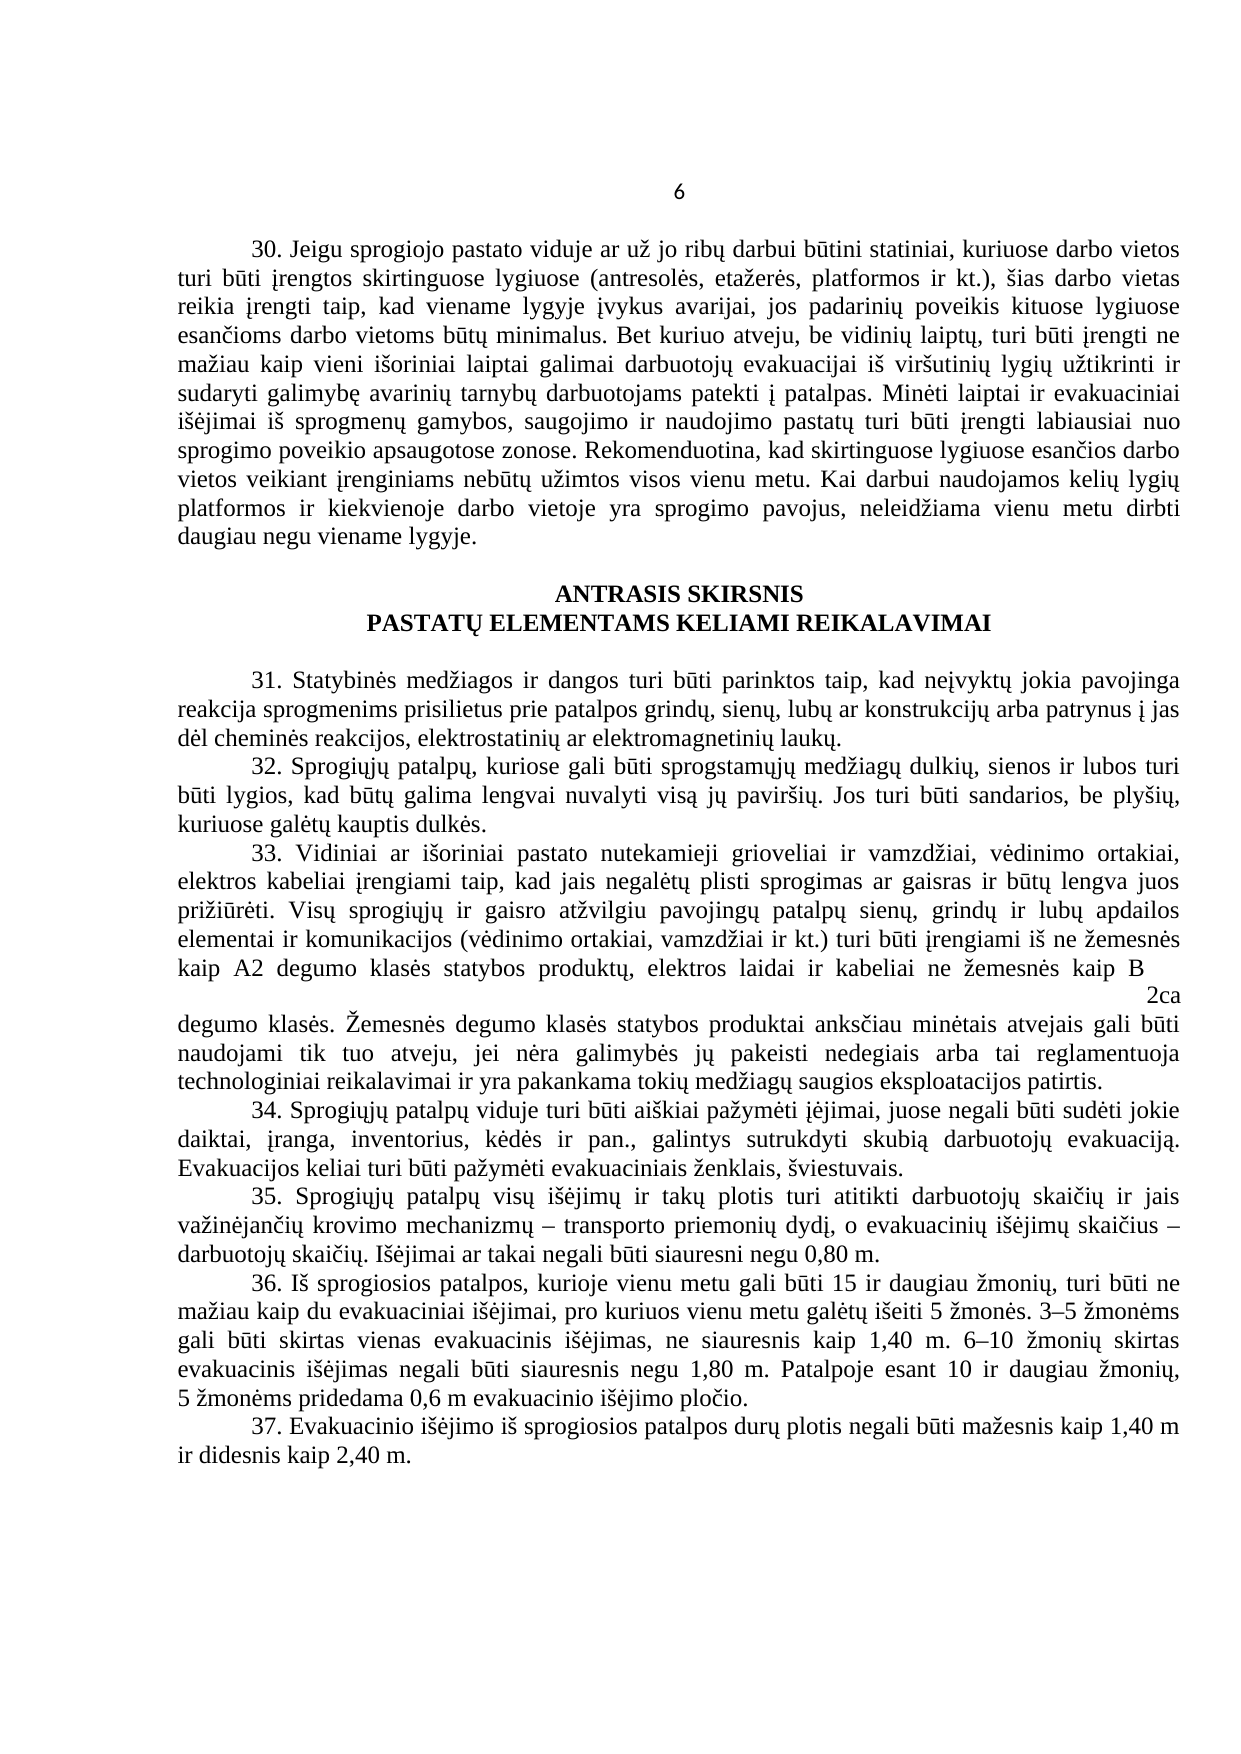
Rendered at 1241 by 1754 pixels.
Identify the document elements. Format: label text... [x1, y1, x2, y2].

text 31. Statybinės medžiagos ir dangos turi būti parinktos taip, kad neįvyktų jokia pavojinga reakcija sprogmenims prisilietus prie patalpos grindų, sienų, lubų ar konstrukcijų arba patrynus į jas dėl cheminės reakcijos, elektrostatinių ar elektromagnetinių laukų. [177, 665, 1181, 751]
text 32. Sprogiųjų patalpų, kuriose gali būti sprogstamųjų medžiagų dulkių, sienos ir lubos turi būti lygios, kad būtų galima lengvai nuvalyti visą jų paviršių. Jos turi būti sandarios, be plyšių, kuriuose galėtų kauptis dulkės. [177, 751, 1181, 838]
text 36. Iš sprogiosios patalpos, kurioje vienu metu gali būti 15 ir daugiau žmonių, turi būti ne mažiau kaip du evakuaciniai išėjimai, pro kuriuos vienu metu galėtų išeiti 5 žmonės. 3–5 žmonėms gali būti skirtas vienas evakuacinis išėjimas, ne siauresnis kaip 1,40 m. 6–10 žmonių skirtas evakuacinis išėjimas negali būti siauresnis negu 1,80 m. Patalpoje esant 10 ir daugiau žmonių, 5 žmonėms pridedama 0,6 m evakuacinio išėjimo pločio. [177, 1268, 1181, 1411]
text 33. Vidiniai ar išoriniai pastato nutekamieji grioveliai ir vamzdžiai, vėdinimo ortakiai, elektros kabeliai įrengiami taip, kad jais negalėtų plisti sprogimas ar gaisras ir būtų lengva juos prižiūrėti. Visų sprogiųjų ir gaisro atžvilgiu pavojingų patalpų sienų, grindų ir lubų apdailos elementai ir komunikacijos (vėdinimo ortakiai, vamzdžiai ir kt.) turi būti įrengiami iš ne žemesnės kaip A2 degumo klasės statybos produktų, elektros laidai ir kabeliai ne žemesnės kaip B2ca degumo klasės. Žemesnės degumo klasės statybos produktai anksčiau minėtais atvejais gali būti naudojami tik tuo atveju, jei nėra galimybės jų pakeisti nedegiais arba tai reglamentuoja technologiniai reikalavimai ir yra pakankama tokių medžiagų saugios eksploatacijos patirtis. [177, 838, 1181, 1095]
text 37. Evakuacinio išėjimo iš sprogiosios patalpos durų plotis negali būti mažesnis kaip 1,40 m ir didesnis kaip 2,40 m. [177, 1411, 1181, 1469]
text 30. Jeigu sprogiojo pastato viduje ar už jo ribų darbui būtini statiniai, kuriuose darbo vietos turi būti įrengtos skirtinguose lygiuose (antresolės, etažerės, platformos ir kt.), šias darbo vietas reikia įrengti taip, kad viename lygyje įvykus avarijai, jos padarinių poveikis kituose lygiuose esančioms darbo vietoms būtų minimalus. Bet kuriuo atveju, be vidinių laiptų, turi būti įrengti ne mažiau kaip vieni išoriniai laiptai galimai darbuotojų evakuacijai iš viršutinių lygių užtikrinti ir sudaryti galimybę avarinių tarnybų darbuotojams patekti į patalpas. Minėti laiptai ir evakuaciniai išėjimai iš sprogmenų gamybos, saugojimo ir naudojimo pastatų turi būti įrengti labiausiai nuo sprogimo poveikio apsaugotose zonose. Rekomenduotina, kad skirtinguose lygiuose esančios darbo vietos veikiant įrenginiams nebūtų užimtos visos vienu metu. Kai darbui naudojamos kelių lygių platformos ir kiekvienoje darbo vietoje yra sprogimo pavojus, neleidžiama vienu metu dirbti daugiau negu viename lygyje. [177, 234, 1181, 550]
text PASTATŲ ELEMENTAMS KELIAMI REIKALAVIMAI [177, 608, 1181, 636]
text 34. Sprogiųjų patalpų viduje turi būti aiškiai pažymėti įėjimai, juose negali būti sudėti jokie daiktai, įranga, inventorius, kėdės ir pan., galintys sutrukdyti skubią darbuotojų evakuaciją. Evakuacijos keliai turi būti pažymėti evakuaciniais ženklais, šviestuvais. [177, 1095, 1181, 1181]
text ANTRASIS SKIRSNIS [177, 579, 1181, 608]
text 35. Sprogiųjų patalpų visų išėjimų ir takų plotis turi atitikti darbuotojų skaičių ir jais važinėjančių krovimo mechanizmų – transporto priemonių dydį, o evakuacinių išėjimų skaičius – darbuotojų skaičių. Išėjimai ar takai negali būti siauresni negu 0,80 m. [177, 1181, 1181, 1268]
